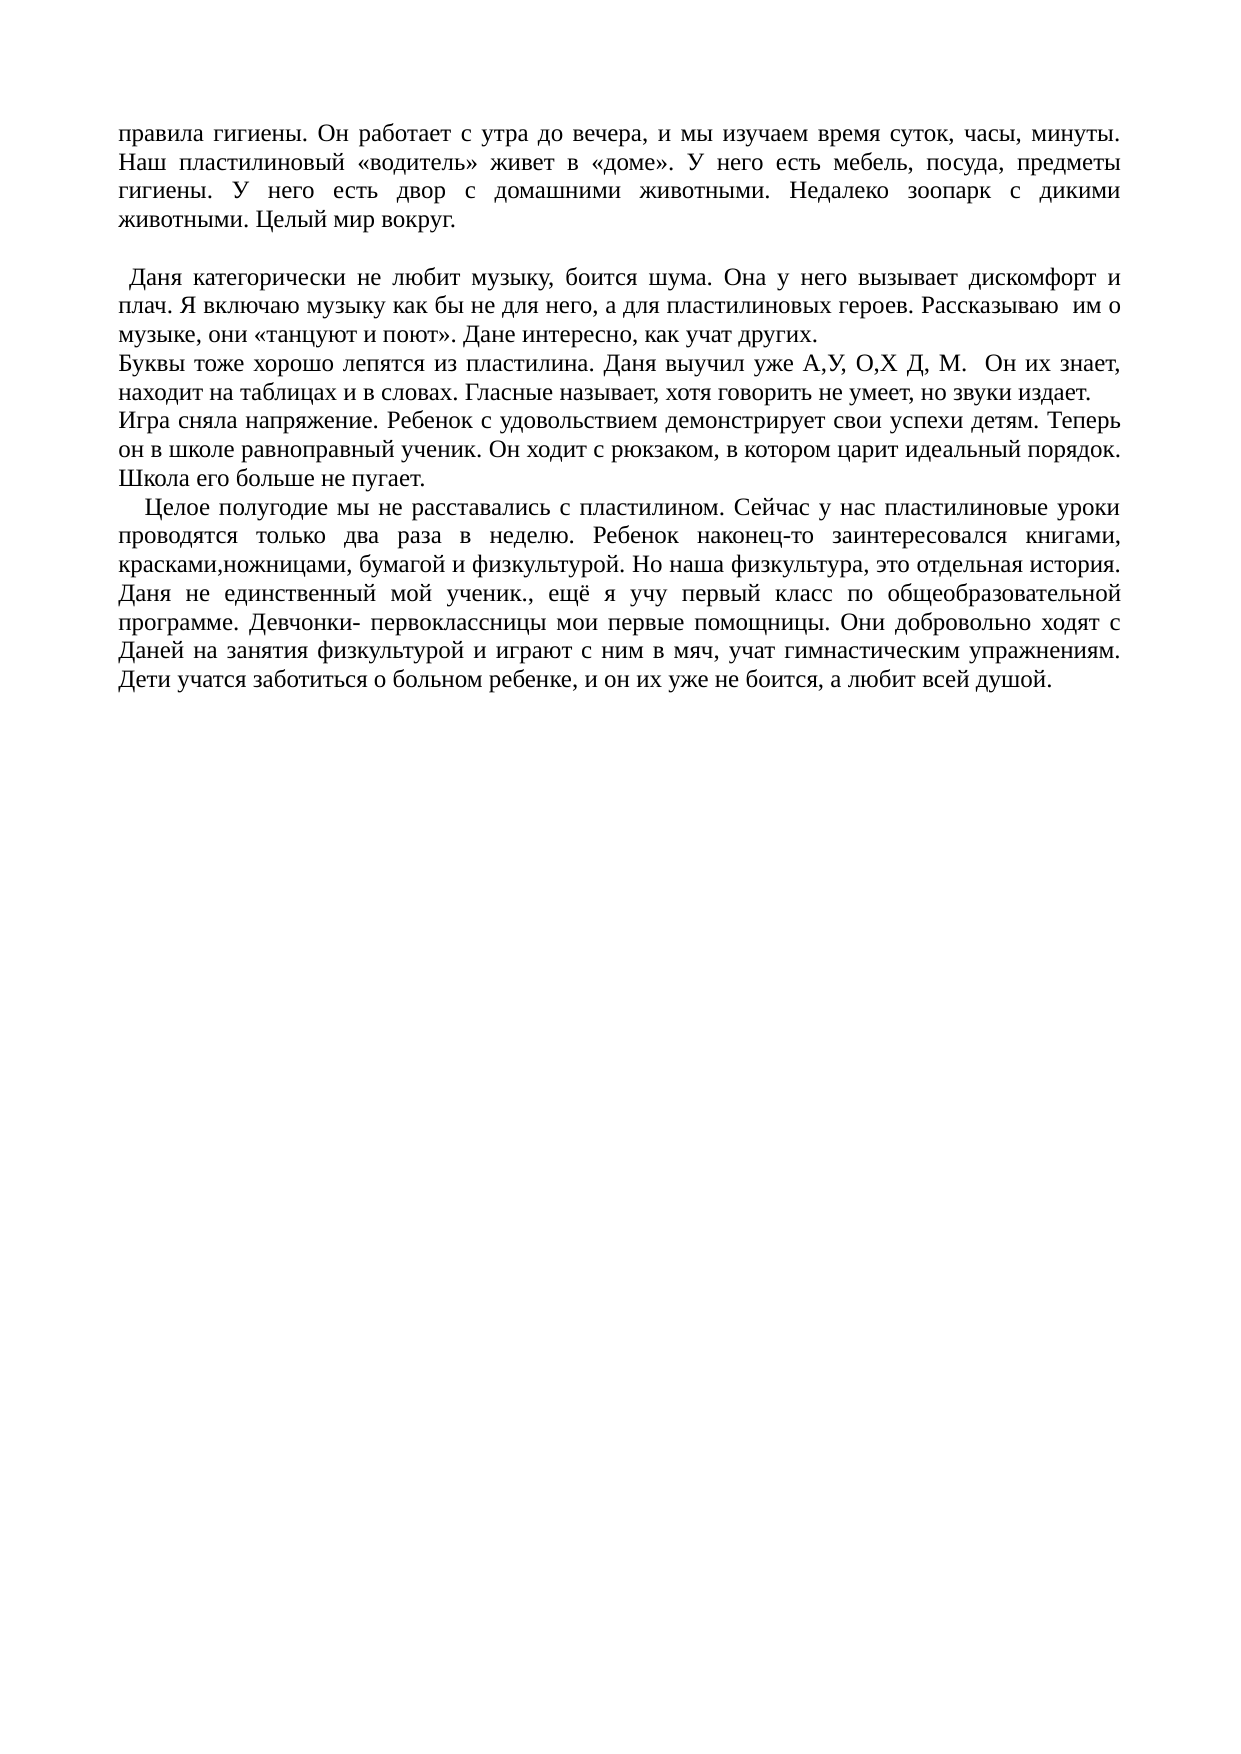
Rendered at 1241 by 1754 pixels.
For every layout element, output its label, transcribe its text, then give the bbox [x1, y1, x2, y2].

text Даня категорически не любит музыку, боится шума. Она у него вызывает дискомфорт и плач. Я включаю музыку как бы не для него, а для пластилиновых героев. Рассказываю им о музыке, они «танцуют и поют». Дане интересно, как учат других. [118, 262, 1122, 348]
text правила гигиены. Он работает с утра до вечера, и мы изучаем время суток, часы, минуты. Наш пластилиновый «водитель» живет в «доме». У него есть мебель, посуда, предметы гигиены. У него есть двор с домашними животными. Недалеко зоопарк с дикими животными. Целый мир вокруг. [118, 118, 1122, 233]
text Целое полугодие мы не расставались с пластилином. Сейчас у нас пластилиновые уроки проводятся только два раза в неделю. Ребенок наконец-то заинтересовался книгами, красками,ножницами, бумагой и физкультурой. Но наша физкультура, это отдельная история. Даня не единственный мой ученик., ещё я учу первый класс по общеобразовательной программе. Девчонки- первоклассницы мои первые помощницы. Они добровольно ходят с Даней на занятия физкультурой и играют с ним в мяч, учат гимнастическим упражнениям. Дети учатся заботиться о больном ребенке, и он их уже не боится, а любит всей душой. [118, 492, 1122, 693]
text Игра сняла напряжение. Ребенок с удовольствием демонстрирует свои успехи детям. Теперь он в школе равноправный ученик. Он ходит с рюкзаком, в котором царит идеальный порядок. Школа его больше не пугает. [118, 406, 1122, 492]
text Буквы тоже хорошо лепятся из пластилина. Даня выучил уже А,У, О,Х Д, М. Он их знает, находит на таблицах и в словах. Гласные называет, хотя говорить не умеет, но звуки издает. [118, 348, 1122, 406]
